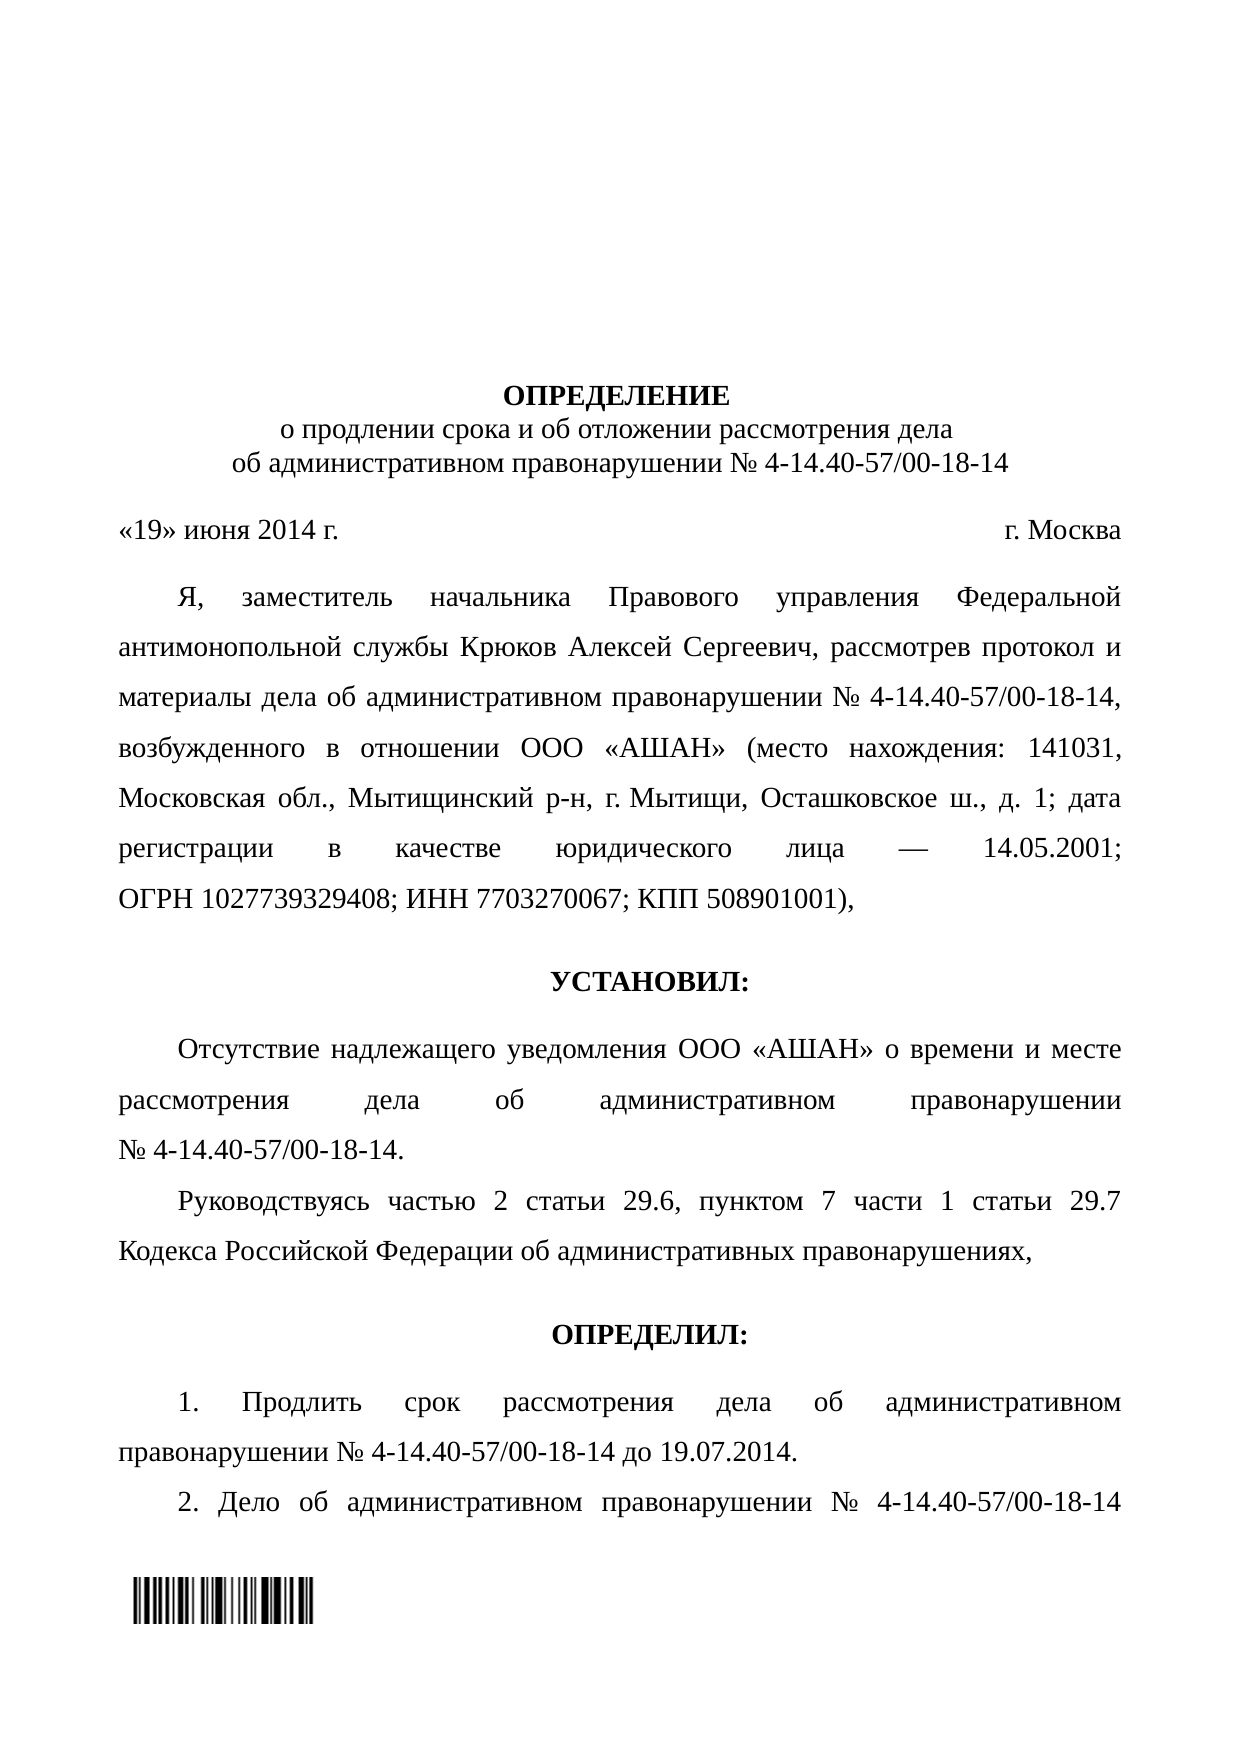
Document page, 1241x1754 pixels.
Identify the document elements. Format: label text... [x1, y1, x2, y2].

text «19» июня 2014 г. г. Москва [118, 512, 1122, 545]
text Я, заместитель начальника Правового управления Федеральной антимонопольной службы Крюков Алексей Сергеевич, рассмотрев протокол и материалы дела об административном правонарушении № 4-14.40-57/00-18-14, возбужденного в отношении ООО «АШАН» (место нахождения: 141031, Московская обл., Мытищинский р-н, г. Мытищи, Осташковское ш., д. 1; дата регистрации в качестве юридического лица — 14.05.2001; ОГРН 1027739329408; ИНН 7703270067; КПП 508901001), [118, 579, 1122, 914]
text об административном правонарушении № 4-14.40-57/00-18-14 [118, 445, 1122, 478]
text 1. Продлить срок рассмотрения дела об административном правонарушении № 4-14.40-57/00-18-14 до 19.07.2014. [118, 1384, 1122, 1468]
text ОПРЕДЕЛЕНИЕ [118, 378, 1122, 411]
text ОПРЕДЕЛИЛ: [118, 1317, 1122, 1350]
picture [118, 1577, 331, 1624]
text Отсутствие надлежащего уведомления ООО «АШАН» о времени и месте рассмотрения дела об административном правонарушении № 4-14.40-57/00-18-14. [118, 1032, 1122, 1166]
text о продлении срока и об отложении рассмотрения дела [118, 411, 1122, 445]
text УСТАНОВИЛ: [118, 964, 1122, 998]
text 2. Дело об административном правонарушении № 4-14.40-57/00-18-14 [118, 1484, 1122, 1518]
text Руководствуясь частью 2 статьи 29.6, пунктом 7 части 1 статьи 29.7 Кодекса Российской Федерации об административных правонарушениях, [118, 1183, 1122, 1266]
